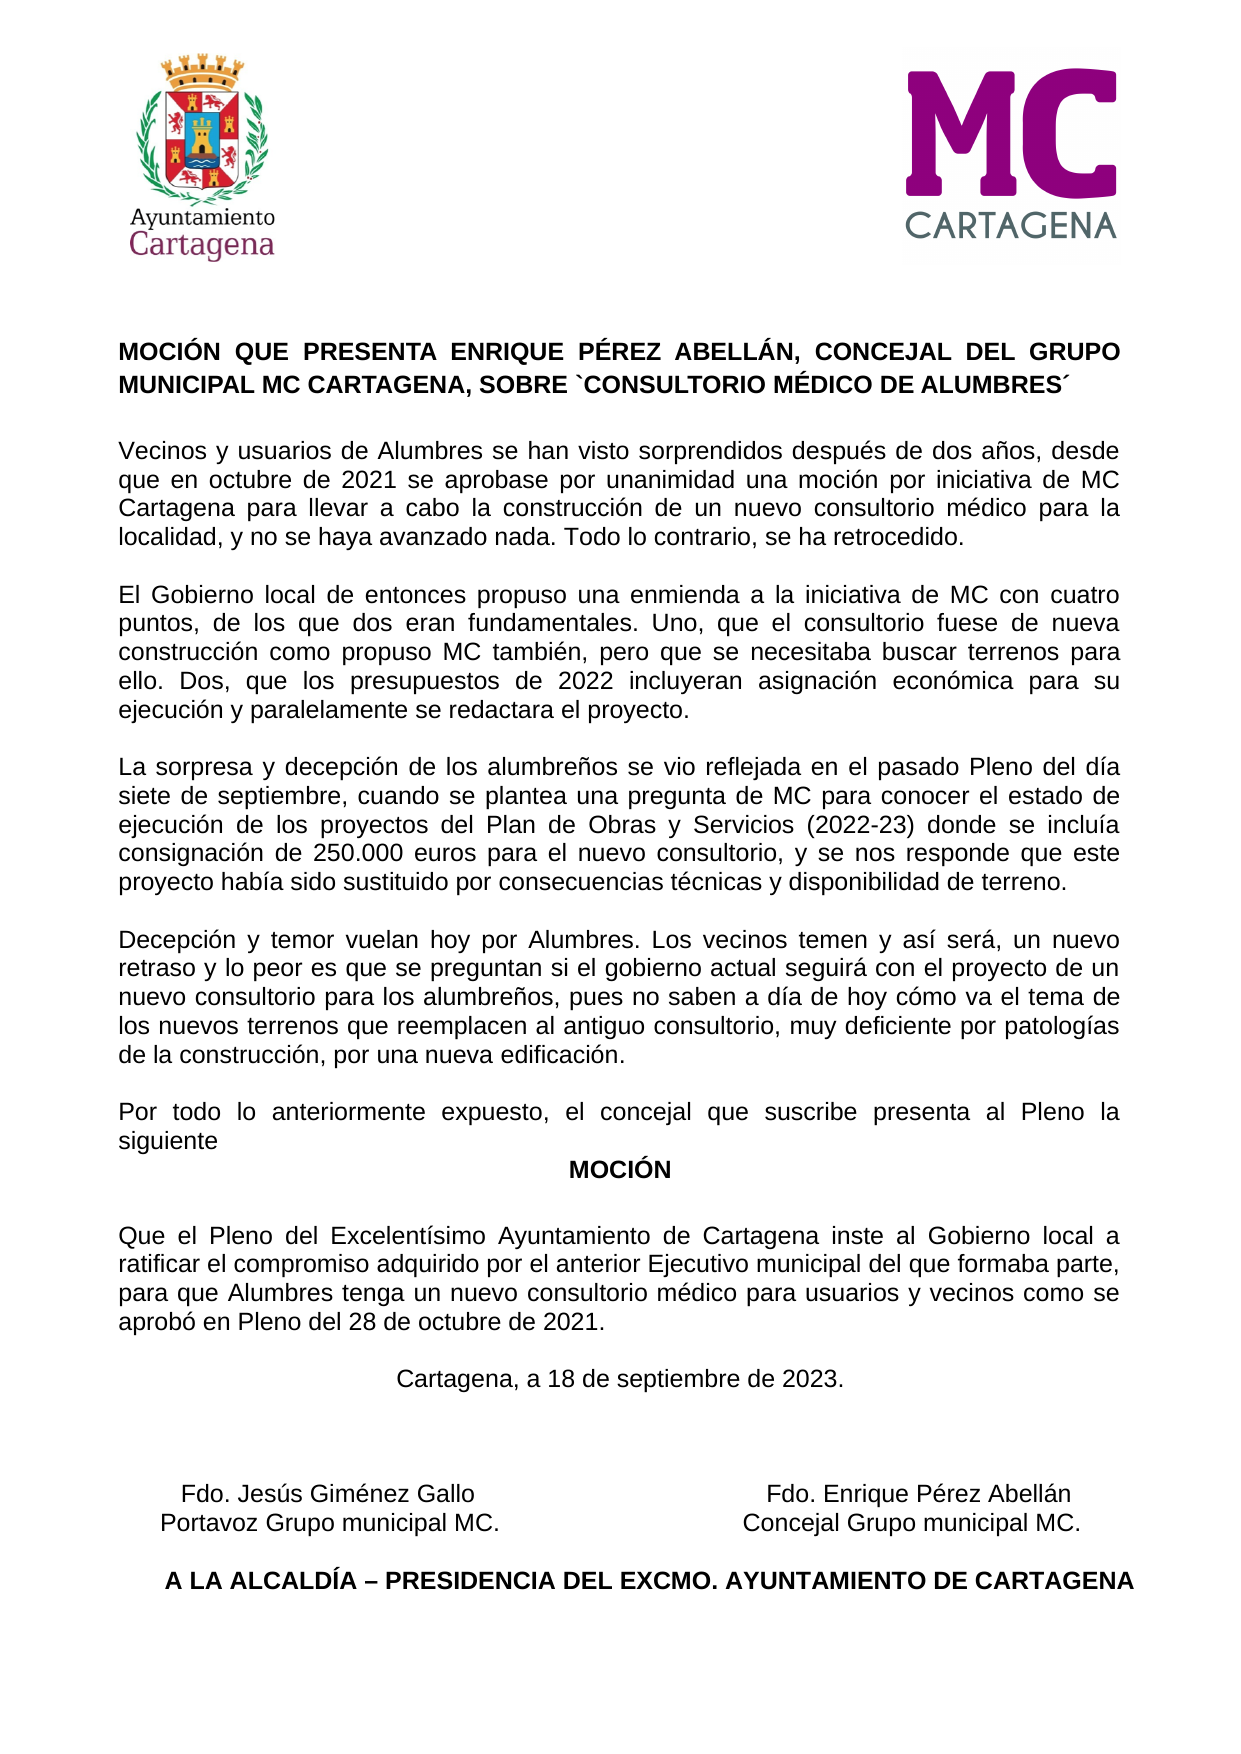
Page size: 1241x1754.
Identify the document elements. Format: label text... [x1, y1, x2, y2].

picture [125, 47, 1121, 266]
text Fdo. Jesús Giménez Gallo Fdo. Enrique Pérez Abellán [118, 1479, 1181, 1508]
text MOCIÓN [118, 1155, 1122, 1183]
text A LA ALCALDÍA – PRESIDENCIA DEL EXCMO. AYUNTAMIENTO DE CARTAGENA [118, 1566, 1181, 1594]
text La sorpresa y decepción de los alumbreños se vio reflejada en el pasado Pleno del día siete de septiembre, cuando se plantea una pregunta de MC para conocer el estado de ejecución de los proyectos del Plan de Obras y Servicios (2022-23) donde se incluía consignación de 250.000 euros para el nuevo consultorio, y se nos responde que este proyecto había sido sustituido por consecuencias técnicas y disponibilidad de terreno. [118, 752, 1122, 896]
text Portavoz Grupo municipal MC. Concejal Grupo municipal MC. [118, 1508, 1181, 1537]
text Cartagena, a 18 de septiembre de 2023. [118, 1364, 1123, 1393]
text El Gobierno local de entonces propuso una enmienda a la iniciativa de MC con cuatro puntos, de los que dos eran fundamentales. Uno, que el consultorio fuese de nueva construcción como propuso MC también, pero que se necesitaba buscar terrenos para ello. Dos, que los presupuestos de 2022 incluyeran asignación económica para su ejecución y paralelamente se redactara el proyecto. [118, 580, 1122, 723]
text Decepción y temor vuelan hoy por Alumbres. Los vecinos temen y así será, un nuevo retraso y lo peor es que se preguntan si el gobierno actual seguirá con el proyecto de un nuevo consultorio para los alumbreños, pues no saben a día de hoy cómo va el tema de los nuevos terrenos que reemplacen al antiguo consultorio, muy deficiente por patologías de la construcción, por una nueva edificación. [118, 925, 1122, 1068]
text MOCIÓN QUE PRESENTA ENRIQUE PÉREZ ABELLÁN, CONCEJAL DEL GRUPO MUNICIPAL MC CARTAGENA, SOBRE `CONSULTORIO MÉDICO DE ALUMBRES´ [118, 337, 1122, 399]
text Vecinos y usuarios de Alumbres se han visto sorprendidos después de dos años, desde que en octubre de 2021 se aprobase por unanimidad una moción por iniciativa de MC Cartagena para llevar a cabo la construcción de un nuevo consultorio médico para la localidad, y no se haya avanzado nada. Todo lo contrario, se ha retrocedido. [118, 436, 1122, 551]
text Que el Pleno del Excelentísimo Ayuntamiento de Cartagena inste al Gobierno local a ratificar el compromiso adquirido por el anterior Ejecutivo municipal del que formaba parte, para que Alumbres tenga un nuevo consultorio médico para usuarios y vecinos como se aprobó en Pleno del 28 de octubre de 2021. [118, 1221, 1122, 1336]
text Por todo lo anteriormente expuesto, el concejal que suscribe presenta al Pleno la siguiente [118, 1097, 1122, 1155]
